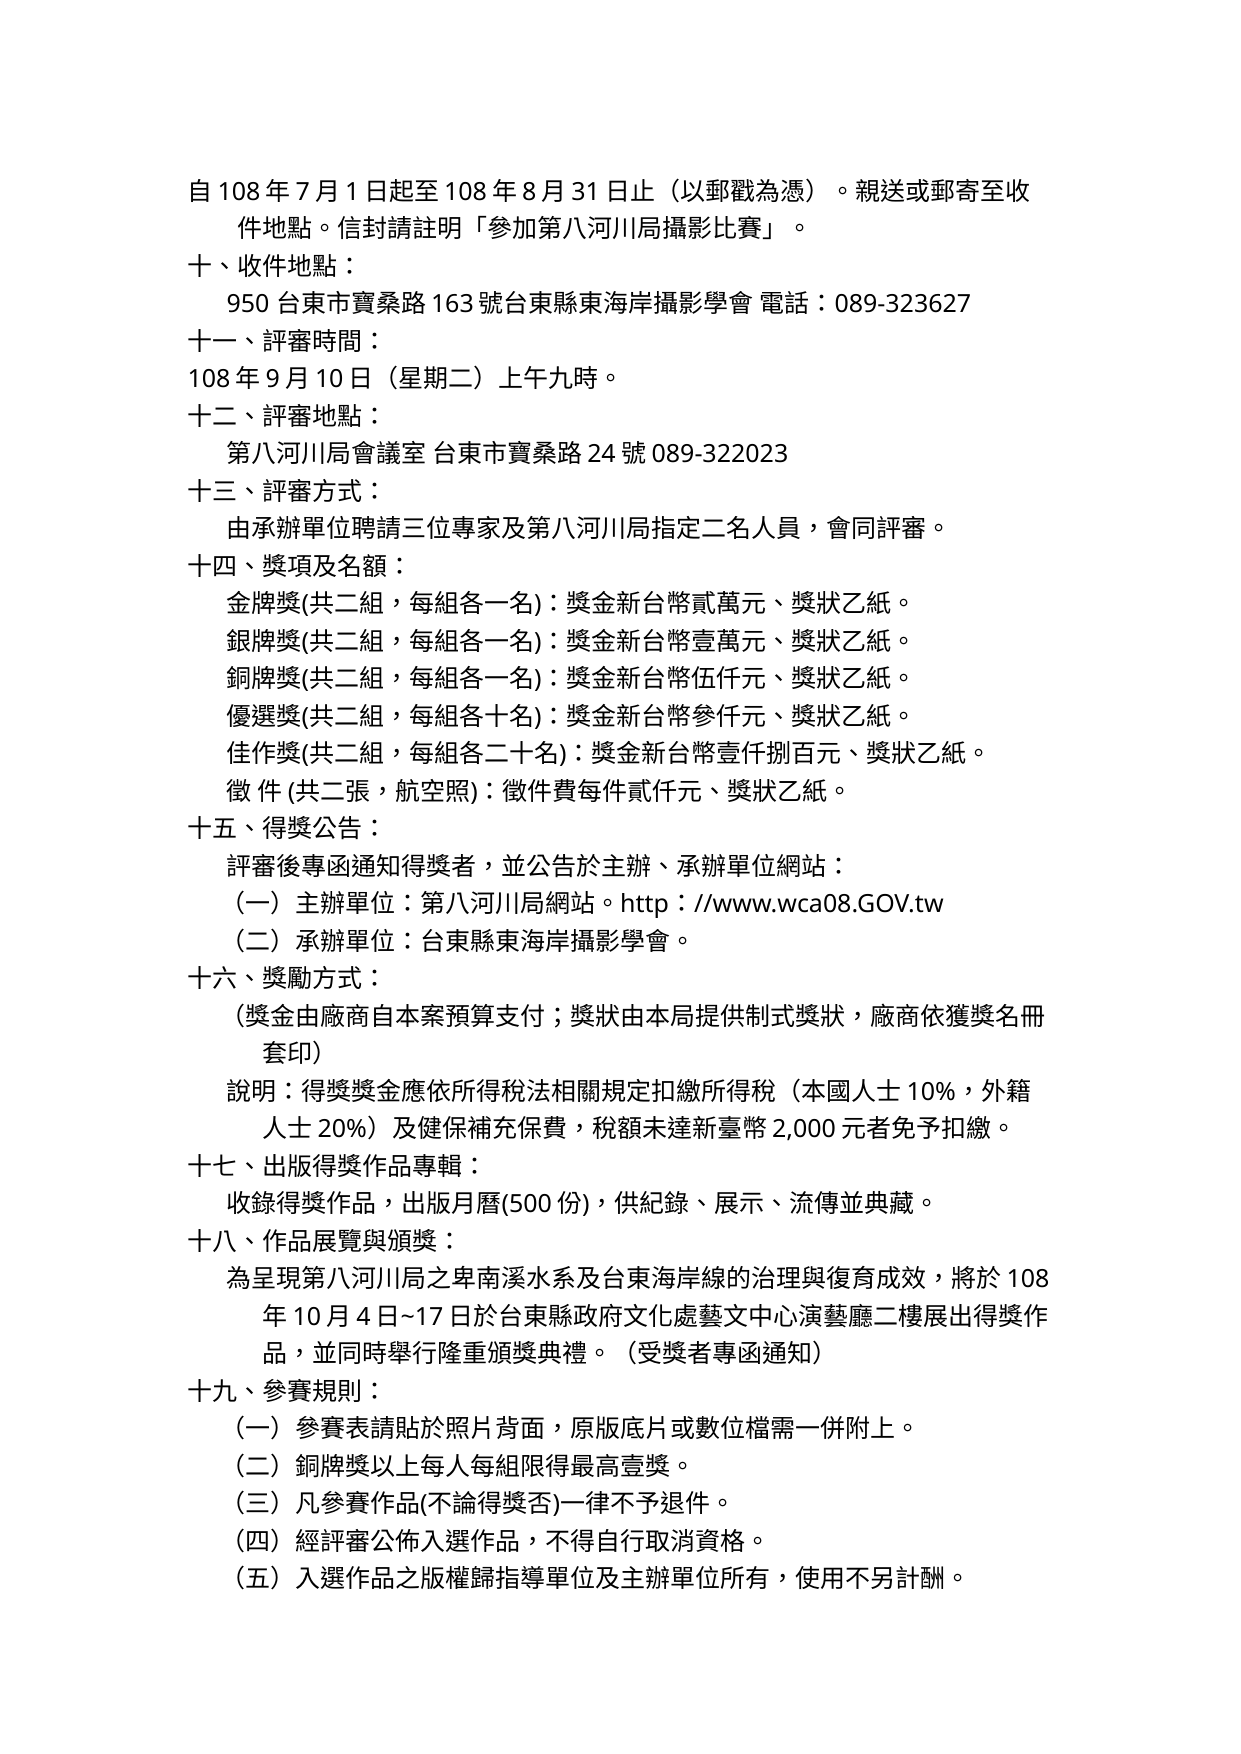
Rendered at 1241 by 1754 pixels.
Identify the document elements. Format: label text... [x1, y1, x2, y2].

text 自108年7月1日起至108年8月31日止（以郵戳為憑）。親送或郵寄至收件地點。信封請註明「參加第八河川局攝影比賽」。 [187, 164, 1053, 239]
text 十二、評審地點： [187, 389, 1053, 427]
text 十四、獎項及名額： [187, 539, 1053, 577]
text 由承辦單位聘請三位專家及第八河川局指定二名人員，會同評審。 [187, 502, 1053, 539]
text 說明：得獎獎金應依所得稅法相關規定扣繳所得稅（本國人士10%，外籍人士20%）及健保補充保費，稅額未達新臺幣2,000元者免予扣繳。 [187, 1064, 1053, 1139]
text 十三、評審方式： [187, 464, 1053, 502]
text 十、收件地點： [187, 239, 1053, 277]
text 十七、出版得獎作品專輯： [187, 1139, 1053, 1177]
text 佳作獎(共二組，每組各二十名)：獎金新台幣壹仟捌百元、獎狀乙紙。 [187, 727, 1053, 764]
text 十八、作品展覽與頒獎： [187, 1214, 1053, 1252]
text （一）參賽表請貼於照片背面，原版底片或數位檔需一併附上。 [187, 1402, 1053, 1439]
text （三）凡參賽作品(不論得獎否)一律不予退件。 [187, 1477, 1053, 1514]
text 十五、得獎公告： [187, 802, 1053, 839]
text 十九、參賽規則： [187, 1364, 1053, 1402]
text 優選獎(共二組，每組各十名)：獎金新台幣參仟元、獎狀乙紙。 [187, 689, 1053, 727]
text 108年9月10日（星期二）上午九時。 [187, 352, 1053, 389]
text （二）銅牌獎以上每人每組限得最高壹獎。 [187, 1439, 1053, 1477]
text 徵 件 (共二張，航空照)：徵件費每件貳仟元、獎狀乙紙。 [187, 764, 1053, 802]
text （一）主辦單位：第八河川局網站。http：//www.wca08.GOV.tw [187, 877, 1053, 914]
text 金牌獎(共二組，每組各一名)：獎金新台幣貳萬元、獎狀乙紙。 [187, 577, 1053, 614]
text 為呈現第八河川局之卑南溪水系及台東海岸線的治理與復育成效，將於108年10月4日~17日於台東縣政府文化處藝文中心演藝廳二樓展出得獎作品，並同時舉行隆重頒獎典禮。（受獎者專函通知） [187, 1252, 1053, 1364]
text 銀牌獎(共二組，每組各一名)：獎金新台幣壹萬元、獎狀乙紙。 [187, 614, 1053, 652]
text 第八河川局會議室 台東市寶桑路24號 089-322023 [187, 427, 1053, 464]
text 銅牌獎(共二組，每組各一名)：獎金新台幣伍仟元、獎狀乙紙。 [187, 652, 1053, 689]
text （獎金由廠商自本案預算支付；獎狀由本局提供制式獎狀，廠商依獲獎名冊套印） [187, 989, 1053, 1064]
text 十六、獎勵方式： [187, 952, 1053, 989]
text （二）承辦單位：台東縣東海岸攝影學會。 [187, 914, 1053, 952]
text 十一、評審時間： [187, 314, 1053, 352]
text 收錄得獎作品，出版月曆(500份)，供紀錄、展示、流傳並典藏。 [187, 1177, 1053, 1214]
text 評審後專函通知得獎者，並公告於主辦、承辦單位網站： [187, 839, 1053, 877]
text 950 台東市寶桑路163號台東縣東海岸攝影學會 電話：089-323627 [187, 277, 1053, 314]
text （五）入選作品之版權歸指導單位及主辦單位所有，使用不另計酬。 [187, 1552, 1053, 1589]
text （四）經評審公佈入選作品，不得自行取消資格。 [187, 1514, 1053, 1552]
